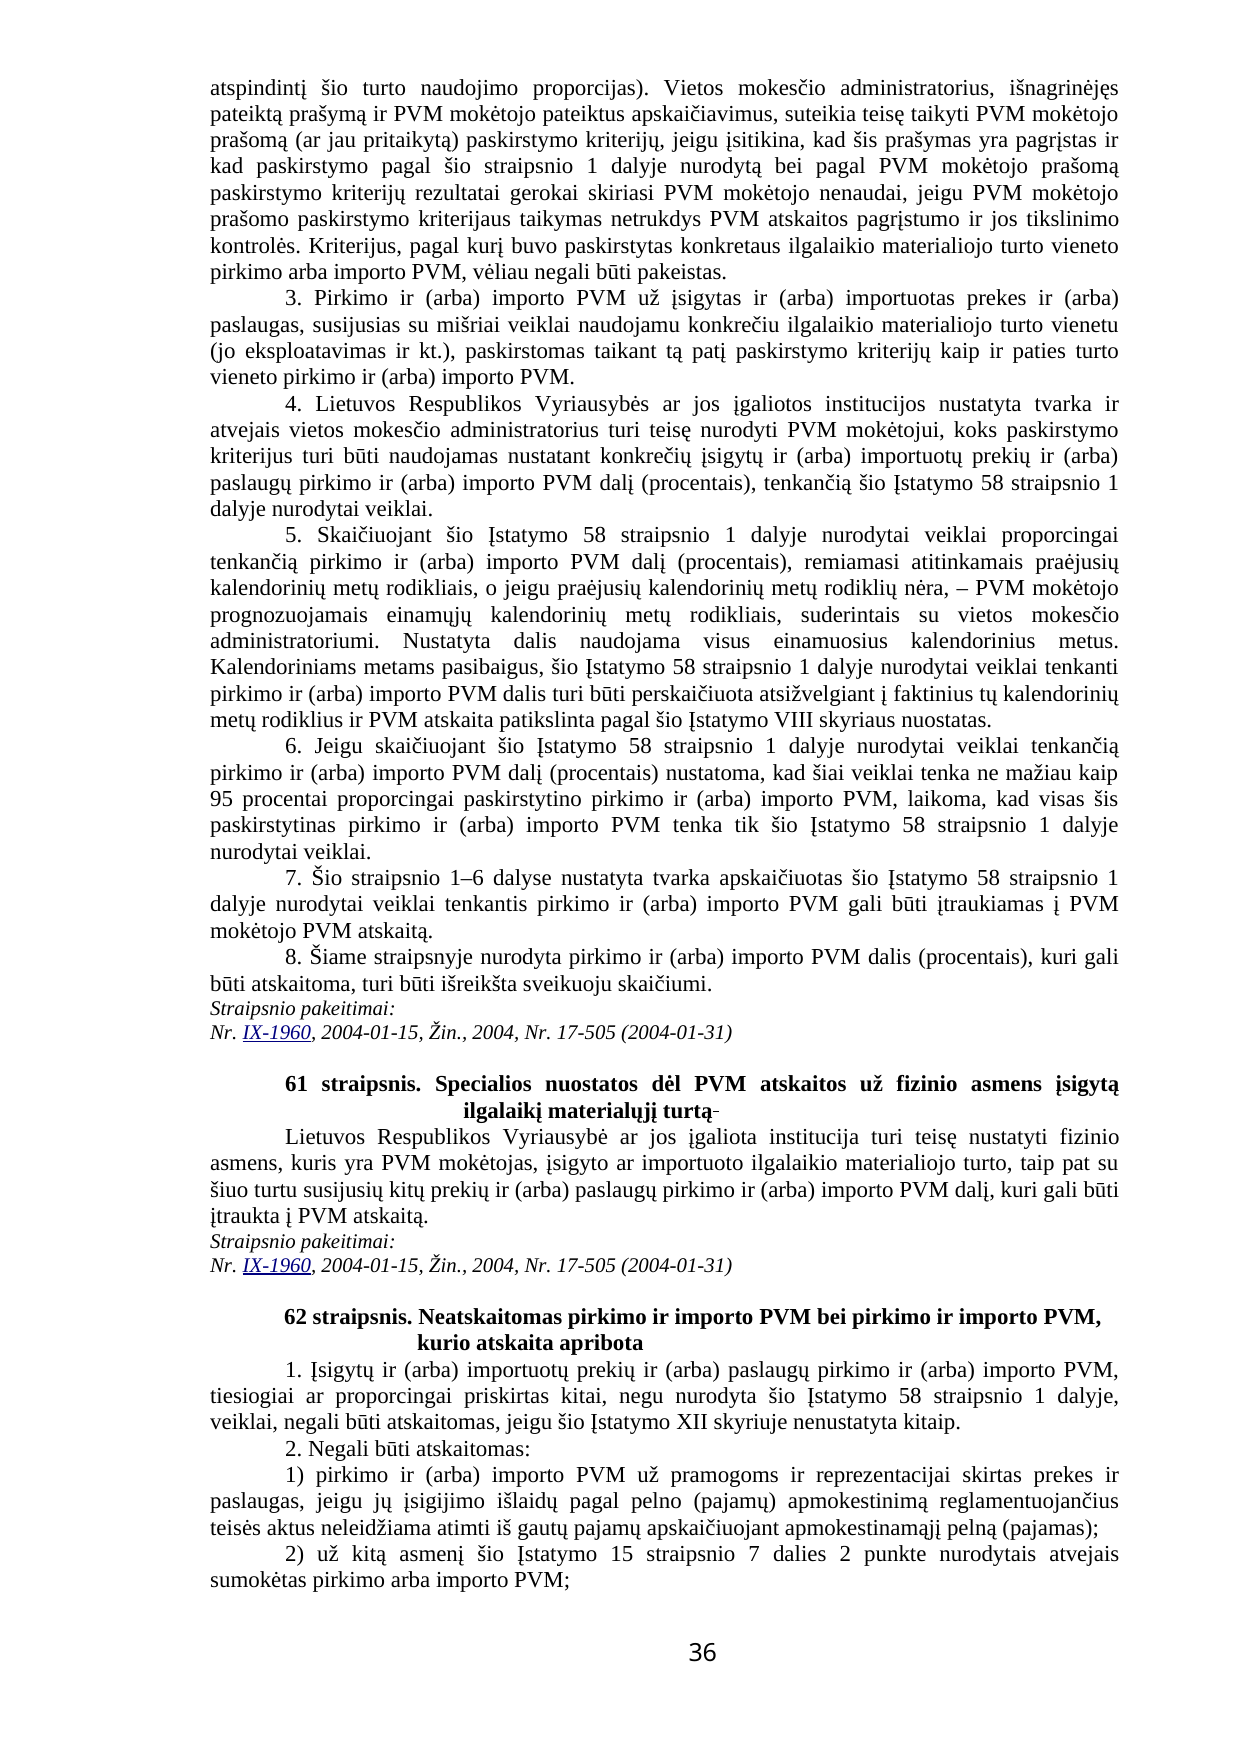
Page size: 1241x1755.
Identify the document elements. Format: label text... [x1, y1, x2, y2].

text atspindintį šio turto naudojimo proporcijas). Vietos mokesčio administratorius, išnagrinėjęs pateiktą prašymą ir PVM mokėtojo pateiktus apskaičiavimus, suteikia teisę taikyti PVM mokėtojo prašomą (ar jau pritaikytą) paskirstymo kriterijų, jeigu įsitikina, kad šis prašymas yra pagrįstas ir kad paskirstymo pagal šio straipsnio 1 dalyje nurodytą bei pagal PVM mokėtojo prašomą paskirstymo kriterijų rezultatai gerokai skiriasi PVM mokėtojo nenaudai, jeigu PVM mokėtojo prašomo paskirstymo kriterijaus taikymas netrukdys PVM atskaitos pagrįstumo ir jos tikslinimo kontrolės. Kriterijus, pagal kurį buvo paskirstytas konkretaus ilgalaikio materialiojo turto vieneto pirkimo arba importo PVM, vėliau negali būti pakeistas. [210, 73, 1120, 284]
text 2. Negali būti atskaitomas: [210, 1435, 1120, 1461]
text Lietuvos Respublikos Vyriausybė ar jos įgaliota institucija turi teisę nustatyti fizinio asmens, kuris yra PVM mokėtojas, įsigyto ar importuoto ilgalaikio materialiojo turto, taip pat su šiuo turtu susijusių kitų prekių ir (arba) paslaugų pirkimo ir (arba) importo PVM dalį, kuri gali būti įtraukta į PVM atskaitą. [210, 1123, 1120, 1228]
text 61 straipsnis. Specialios nuostatos dėl PVM atskaitos už fizinio asmens įsigytą ilgalaikį materialųjį turtą [285, 1070, 1120, 1123]
text Nr. IX-1960, 2004-01-15, Žin., 2004, Nr. 17-505 (2004-01-31) [210, 1020, 1120, 1044]
text 4. Lietuvos Respublikos Vyriausybės ar jos įgaliotos institucijos nustatyta tvarka ir atvejais vietos mokesčio administratorius turi teisę nurodyti PVM mokėtojui, koks paskirstymo kriterijus turi būti naudojamas nustatant konkrečių įsigytų ir (arba) importuotų prekių ir (arba) paslaugų pirkimo ir (arba) importo PVM dalį (procentais), tenkančią šio Įstatymo 58 straipsnio 1 dalyje nurodytai veiklai. [210, 390, 1120, 522]
text 8. Šiame straipsnyje nurodyta pirkimo ir (arba) importo PVM dalis (procentais), kuri gali būti atskaitoma, turi būti išreikšta sveikuoju skaičiumi. [210, 943, 1120, 996]
text Nr. IX-1960, 2004-01-15, Žin., 2004, Nr. 17-505 (2004-01-31) [210, 1253, 1120, 1277]
text kurio atskaita apribota [210, 1329, 1120, 1356]
text 6. Jeigu skaičiuojant šio Įstatymo 58 straipsnio 1 dalyje nurodytai veiklai tenkančią pirkimo ir (arba) importo PVM dalį (procentais) nustatoma, kad šiai veiklai tenka ne mažiau kaip 95 procentai proporcingai paskirstytino pirkimo ir (arba) importo PVM, laikoma, kad visas šis paskirstytinas pirkimo ir (arba) importo PVM tenka tik šio Įstatymo 58 straipsnio 1 dalyje nurodytai veiklai. [210, 732, 1120, 864]
text 3. Pirkimo ir (arba) importo PVM už įsigytas ir (arba) importuotas prekes ir (arba) paslaugas, susijusias su mišriai veiklai naudojamu konkrečiu ilgalaikio materialiojo turto vienetu (jo eksploatavimas ir kt.), paskirstomas taikant tą patį paskirstymo kriterijų kaip ir paties turto vieneto pirkimo ir (arba) importo PVM. [210, 284, 1120, 390]
text Straipsnio pakeitimai: [210, 1228, 1120, 1253]
text 1. Įsigytų ir (arba) importuotų prekių ir (arba) paslaugų pirkimo ir (arba) importo PVM, tiesiogiai ar proporcingai priskirtas kitai, negu nurodyta šio Įstatymo 58 straipsnio 1 dalyje, veiklai, negali būti atskaitomas, jeigu šio Įstatymo XII skyriuje nenustatyta kitaip. [210, 1356, 1120, 1435]
text 5. Skaičiuojant šio Įstatymo 58 straipsnio 1 dalyje nurodytai veiklai proporcingai tenkančią pirkimo ir (arba) importo PVM dalį (procentais), remiamasi atitinkamais praėjusių kalendorinių metų rodikliais, o jeigu praėjusių kalendorinių metų rodiklių nėra, – PVM mokėtojo prognozuojamais einamųjų kalendorinių metų rodikliais, suderintais su vietos mokesčio administratoriumi. Nustatyta dalis naudojama visus einamuosius kalendorinius metus. Kalendoriniams metams pasibaigus, šio Įstatymo 58 straipsnio 1 dalyje nurodytai veiklai tenkanti pirkimo ir (arba) importo PVM dalis turi būti perskaičiuota atsižvelgiant į faktinius tų kalendorinių metų rodiklius ir PVM atskaita patikslinta pagal šio Įstatymo VIII skyriaus nuostatas. [210, 522, 1120, 732]
text 1) pirkimo ir (arba) importo PVM už pramogoms ir reprezentacijai skirtas prekes ir paslaugas, jeigu jų įsigijimo išlaidų pagal pelno (pajamų) apmokestinimą reglamentuojančius teisės aktus neleidžiama atimti iš gautų pajamų apskaičiuojant apmokestinamąjį pelną (pajamas); [210, 1461, 1120, 1540]
text 2) už kitą asmenį šio Įstatymo 15 straipsnio 7 dalies 2 punkte nurodytais atvejais sumokėtas pirkimo arba importo PVM; [210, 1540, 1120, 1593]
text 7. Šio straipsnio 1–6 dalyse nustatyta tvarka apskaičiuotas šio Įstatymo 58 straipsnio 1 dalyje nurodytai veiklai tenkantis pirkimo ir (arba) importo PVM gali būti įtraukiamas į PVM mokėtojo PVM atskaitą. [210, 864, 1120, 943]
text 62 straipsnis. Neatskaitomas pirkimo ir importo PVM bei pirkimo ir importo PVM, [210, 1303, 1120, 1329]
text Straipsnio pakeitimai: [210, 996, 1120, 1020]
